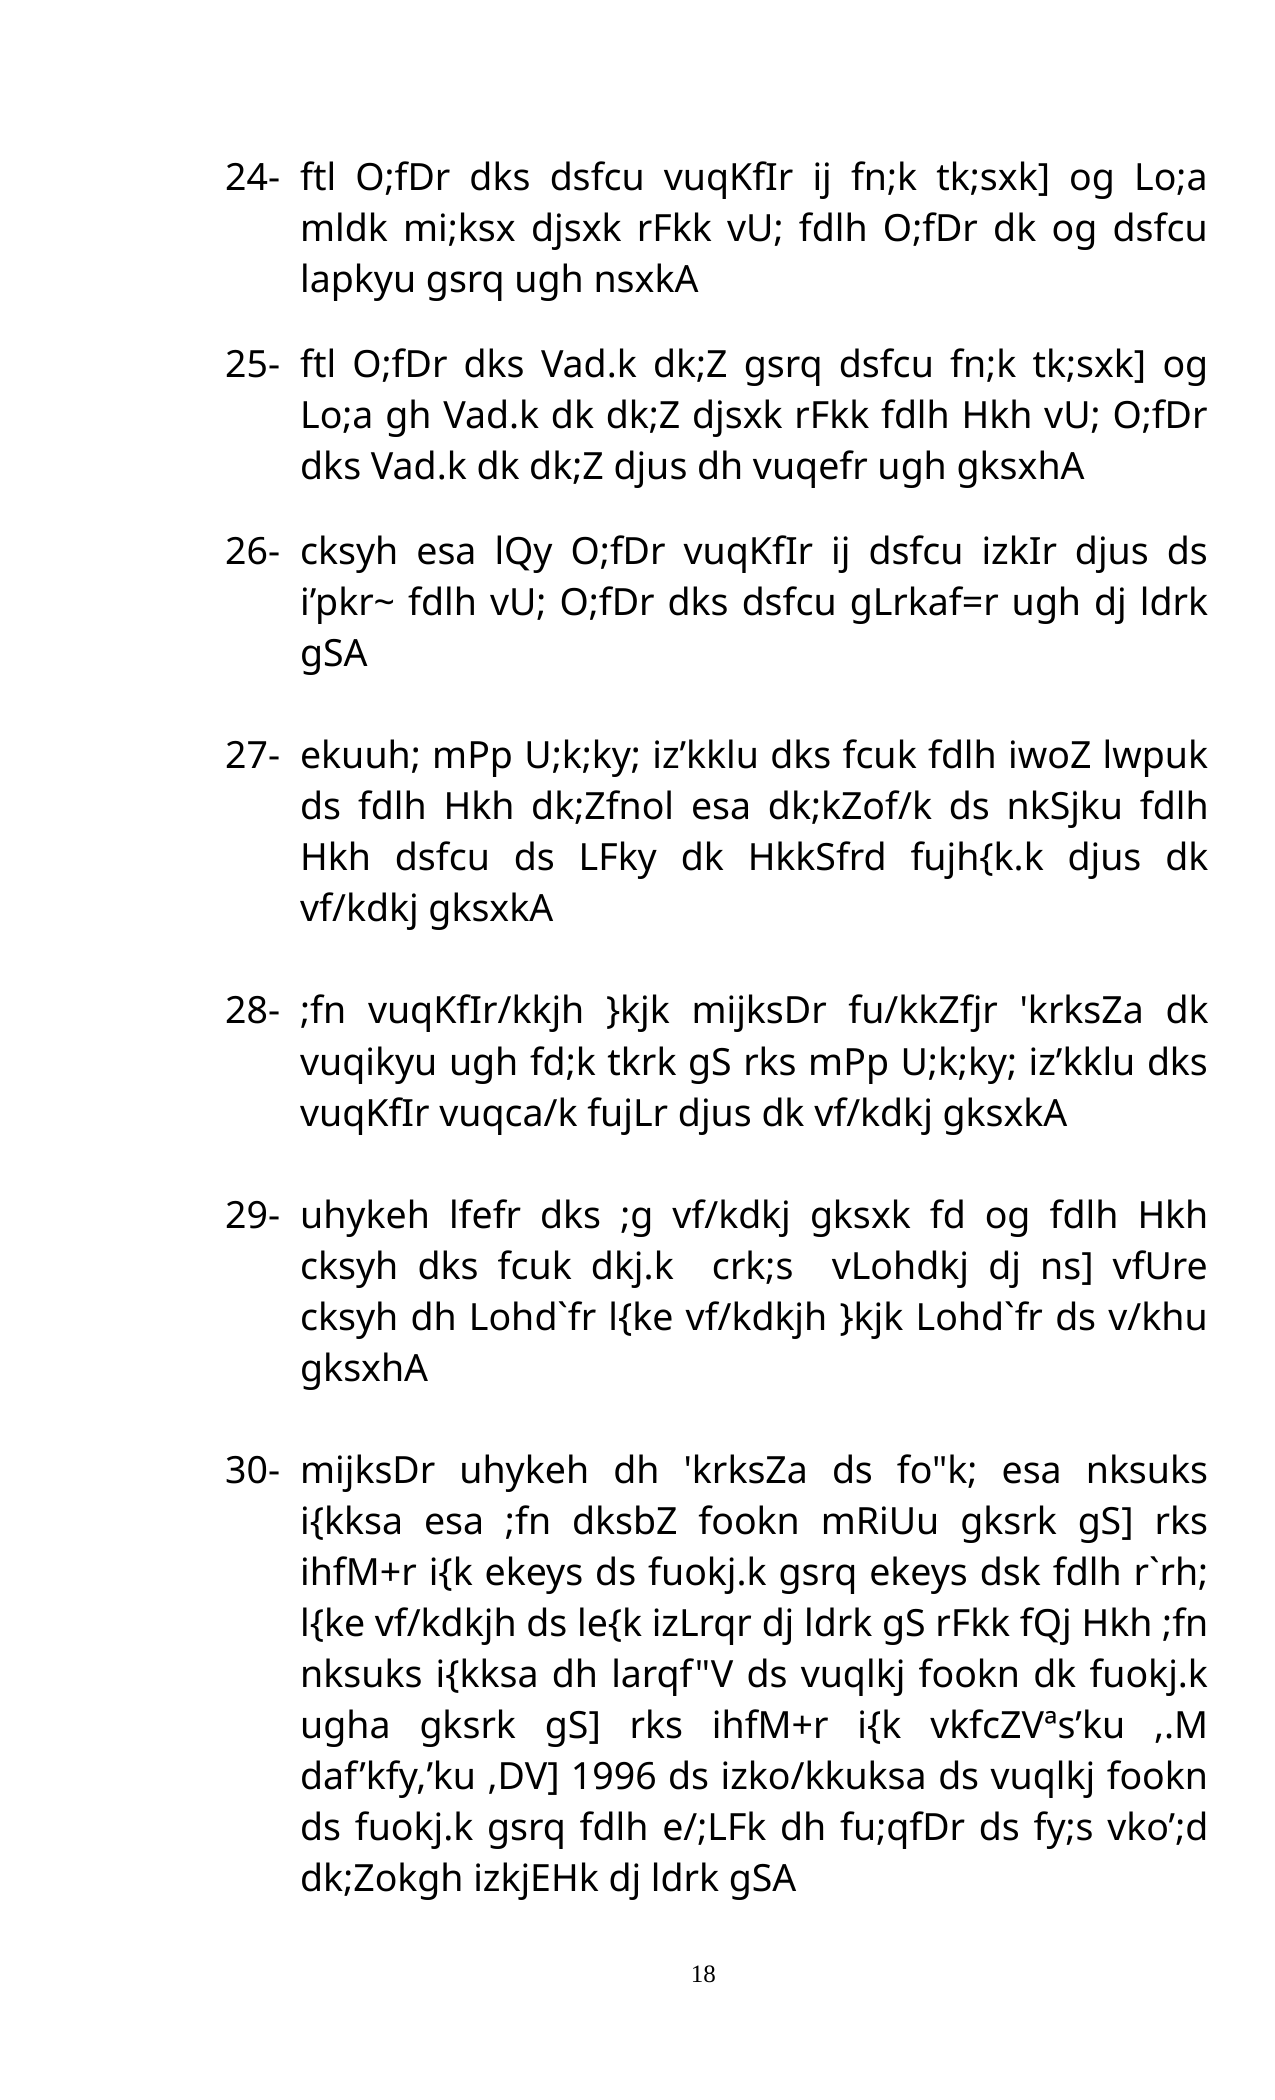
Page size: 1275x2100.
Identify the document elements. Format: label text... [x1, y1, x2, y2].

text 27- ekuuh; mPp U;k;ky; iz’kklu dks fcuk fdlh iwoZ lwpuk ds fdlh Hkh dk;Zfnol esa dk;kZof/k ds nkSjku fdlh Hkh dsfcu ds LFky dk HkkSfrd fujh{k.k djus dk vf/kdkj gksxkA [225, 728, 1209, 933]
text 28- ;fn vuqKfIr/kkjh }kjk mijksDr fu/kkZfjr 'krksZa dk vuqikyu ugh fd;k tkrk gS rks mPp U;k;ky; iz’kklu dks vuqKfIr vuqca/k fujLr djus dk vf/kdkj gksxkA [225, 984, 1209, 1137]
text 29- uhykeh lfefr dks ;g vf/kdkj gksxk fd og fdlh Hkh cksyh dks fcuk dkj.k crk;s vLohdkj dj ns] vfUre cksyh dh Lohd`fr l{ke vf/kdkjh }kjk Lohd`fr ds v/khu gksxhA [225, 1188, 1209, 1392]
text 26- cksyh esa lQy O;fDr vuqKfIr ij dsfcu izkIr djus ds i’pkr~ fdlh vU; O;fDr dks dsfcu gLrkaf=r ugh dj ldrk gSA [225, 524, 1209, 677]
text 24- ftl O;fDr dks dsfcu vuqKfIr ij fn;k tk;sxk] og Lo;a mldk mi;ksx djsxk rFkk vU; fdlh O;fDr dk og dsfcu lapkyu gsrq ugh nsxkA [225, 150, 1209, 303]
text 25- ftl O;fDr dks Vad.k dk;Z gsrq dsfcu fn;k tk;sxk] og Lo;a gh Vad.k dk dk;Z djsxk rFkk fdlh Hkh vU; O;fDr dks Vad.k dk dk;Z djus dh vuqefr ugh gksxhA [225, 337, 1209, 490]
text 30- mijksDr uhykeh dh 'krksZa ds fo"k; esa nksuks i{kksa esa ;fn dksbZ fookn mRiUu gksrk gS] rks ihfM+r i{k ekeys ds fuokj.k gsrq ekeys dsk fdlh r`rh; l{ke vf/kdkjh ds le{k izLrqr dj ldrk gS rFkk fQj Hkh ;fn nksuks i{kksa dh larqf"V ds vuqlkj fookn dk fuokj.k ugha gksrk gS] rks ihfM+r i{k vkfcZVªs’ku ,.M daf’kfy,’ku ,DV] 1996 ds izko/kkuksa ds vuqlkj fookn ds fuokj.k gsrq fdlh e/;LFk dh fu;qfDr ds fy;s vko’;d dk;Zokgh izkjEHk dj ldrk gSA [225, 1443, 1209, 1902]
